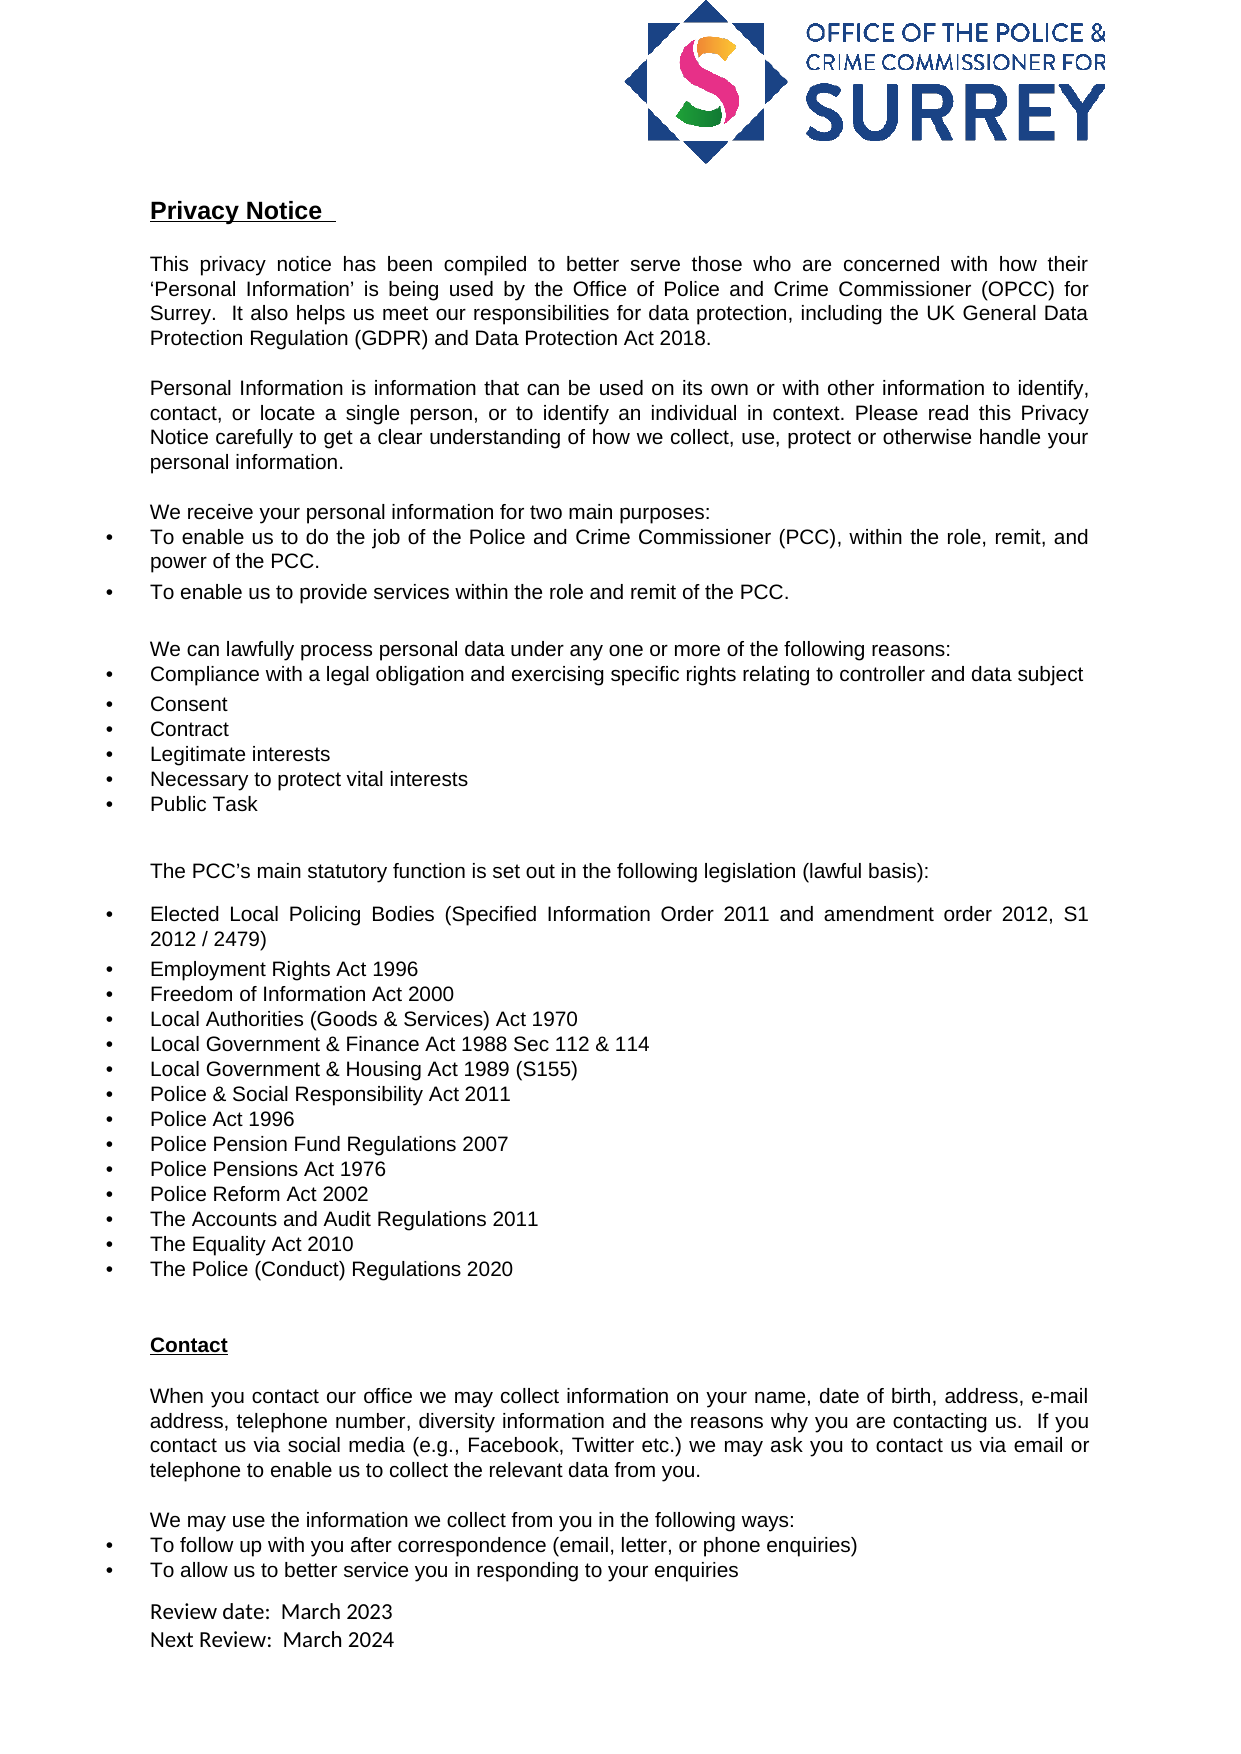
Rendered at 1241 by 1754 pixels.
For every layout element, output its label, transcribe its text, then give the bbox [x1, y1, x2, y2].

text Contact [150, 1333, 1090, 1357]
list Employment Rights Act 1996 [106, 957, 1090, 981]
text We may use the information we collect from you in the following ways: [149, 1508, 1090, 1532]
list To allow us to better service you in responding to your enquiries [106, 1558, 1090, 1582]
list Local Government & Finance Act 1988 Sec 112 & 114 [106, 1032, 1090, 1056]
list Freedom of Information Act 2000 [106, 982, 1090, 1006]
list Police & Social Responsibility Act 2011 [106, 1082, 1090, 1106]
list Contract [106, 717, 1090, 741]
text Personal Information is information that can be used on its own or with other information to identify, contact, or locate a single person, or to identify an individual in context. Please read this Privacy Notice carefully to get a clear understanding of how we collect, use, protect or otherwise handle your personal information. [149, 376, 1090, 473]
list The Equality Act 2010 [106, 1232, 1090, 1256]
list Public Task [106, 792, 1090, 816]
list Police Act 1996 [106, 1107, 1090, 1131]
list Police Reform Act 2002 [106, 1182, 1090, 1206]
list Consent [106, 692, 1090, 716]
list To follow up with you after correspondence (email, letter, or phone enquiries) [106, 1533, 1090, 1557]
list Police Pension Fund Regulations 2007 [106, 1132, 1090, 1156]
text This privacy notice has been compiled to better serve those who are concerned with how their ‘Personal Information’ is being used by the Office of Police and Crime Commissioner (OPCC) for Surrey. It also helps us meet our responsibilities for data protection, including the UK General Data Protection Regulation (GDPR) and Data Protection Act 2018. [149, 252, 1090, 350]
text The PCC’s main statutory function is set out in the following legislation (lawful basis): [150, 859, 1090, 883]
text We receive your personal information for two main purposes: [149, 500, 1090, 524]
list Local Government & Housing Act 1989 (S155) [106, 1057, 1090, 1081]
list Local Authorities (Goods & Services) Act 1970 [106, 1007, 1090, 1031]
list Elected Local Policing Bodies (Specified Information Order 2011 and amendment order 2012, S1 2012 / 2479) [106, 902, 1090, 950]
list Legitimate interests [106, 742, 1090, 766]
list The Police (Conduct) Regulations 2020 [106, 1257, 1090, 1281]
text When you contact our office we may collect information on your name, date of birth, address, e-mail address, telephone number, diversity information and the reasons why you are contacting us. If you contact us via social media (e.g., Facebook, Twitter etc.) we may ask you to contact us via email or telephone to enable us to collect the relevant data from you. [149, 1384, 1090, 1482]
list To enable us to provide services within the role and remit of the PCC. [106, 580, 1090, 604]
text Privacy Notice [150, 196, 1090, 224]
list Necessary to protect vital interests [106, 767, 1090, 791]
list Police Pensions Act 1976 [106, 1157, 1090, 1181]
list The Accounts and Audit Regulations 2011 [106, 1207, 1090, 1231]
list To enable us to do the job of the Police and Crime Commissioner (PCC), within the role, remit, and power of the PCC. [106, 525, 1090, 573]
text We can lawfully process personal data under any one or more of the following reasons: [149, 637, 1090, 661]
list Compliance with a legal obligation and exercising specific rights relating to controller and data subject [106, 662, 1090, 686]
